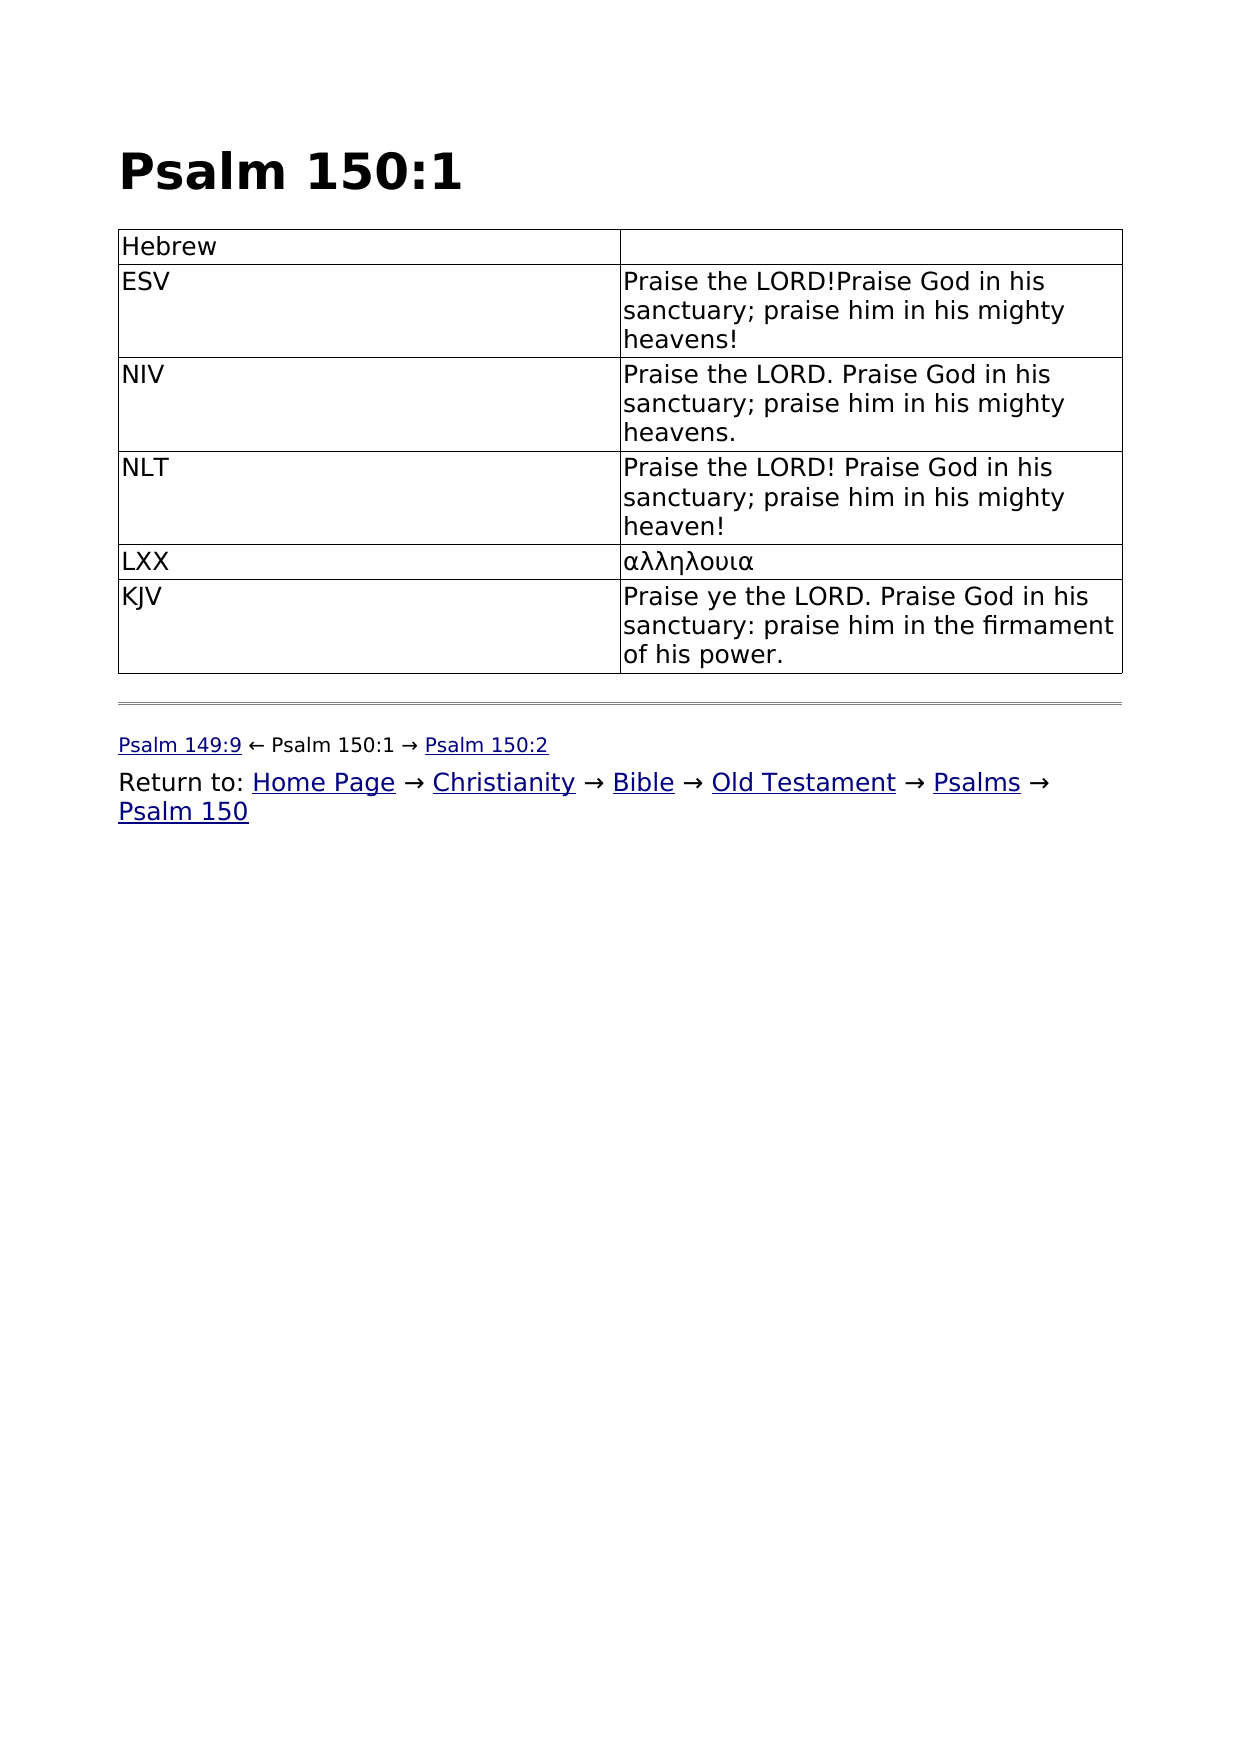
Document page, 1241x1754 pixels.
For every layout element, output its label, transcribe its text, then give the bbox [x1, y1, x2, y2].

table_cell NIV [119, 358, 620, 451]
table_header [621, 230, 1122, 264]
table_cell LXX [119, 545, 620, 579]
table_cell Praise the LORD!Praise God in his sanctuary; praise him in his mighty heavens! [621, 265, 1122, 357]
table_header Hebrew [119, 230, 620, 264]
table_cell αλληλουια [621, 545, 1122, 579]
table_cell Praise ye the LORD. Praise God in his sanctuary: praise him in the firmament of his power. [621, 580, 1122, 673]
text Psalm 149:9 ← Psalm 150:1 → Psalm 150:2 [118, 734, 1122, 768]
text Return to: Home Page → Christianity → Bible → Old Testament → Psalms → Psalm 150 [118, 768, 1122, 826]
subtitle Psalm 150:1 [118, 143, 1122, 201]
table_cell KJV [119, 580, 620, 673]
table_cell Praise the LORD. Praise God in his sanctuary; praise him in his mighty heavens. [621, 358, 1122, 451]
table_cell Praise the LORD! Praise God in his sanctuary; praise him in his mighty heaven! [621, 452, 1122, 544]
table_cell NLT [119, 452, 620, 544]
table_cell ESV [119, 265, 620, 357]
